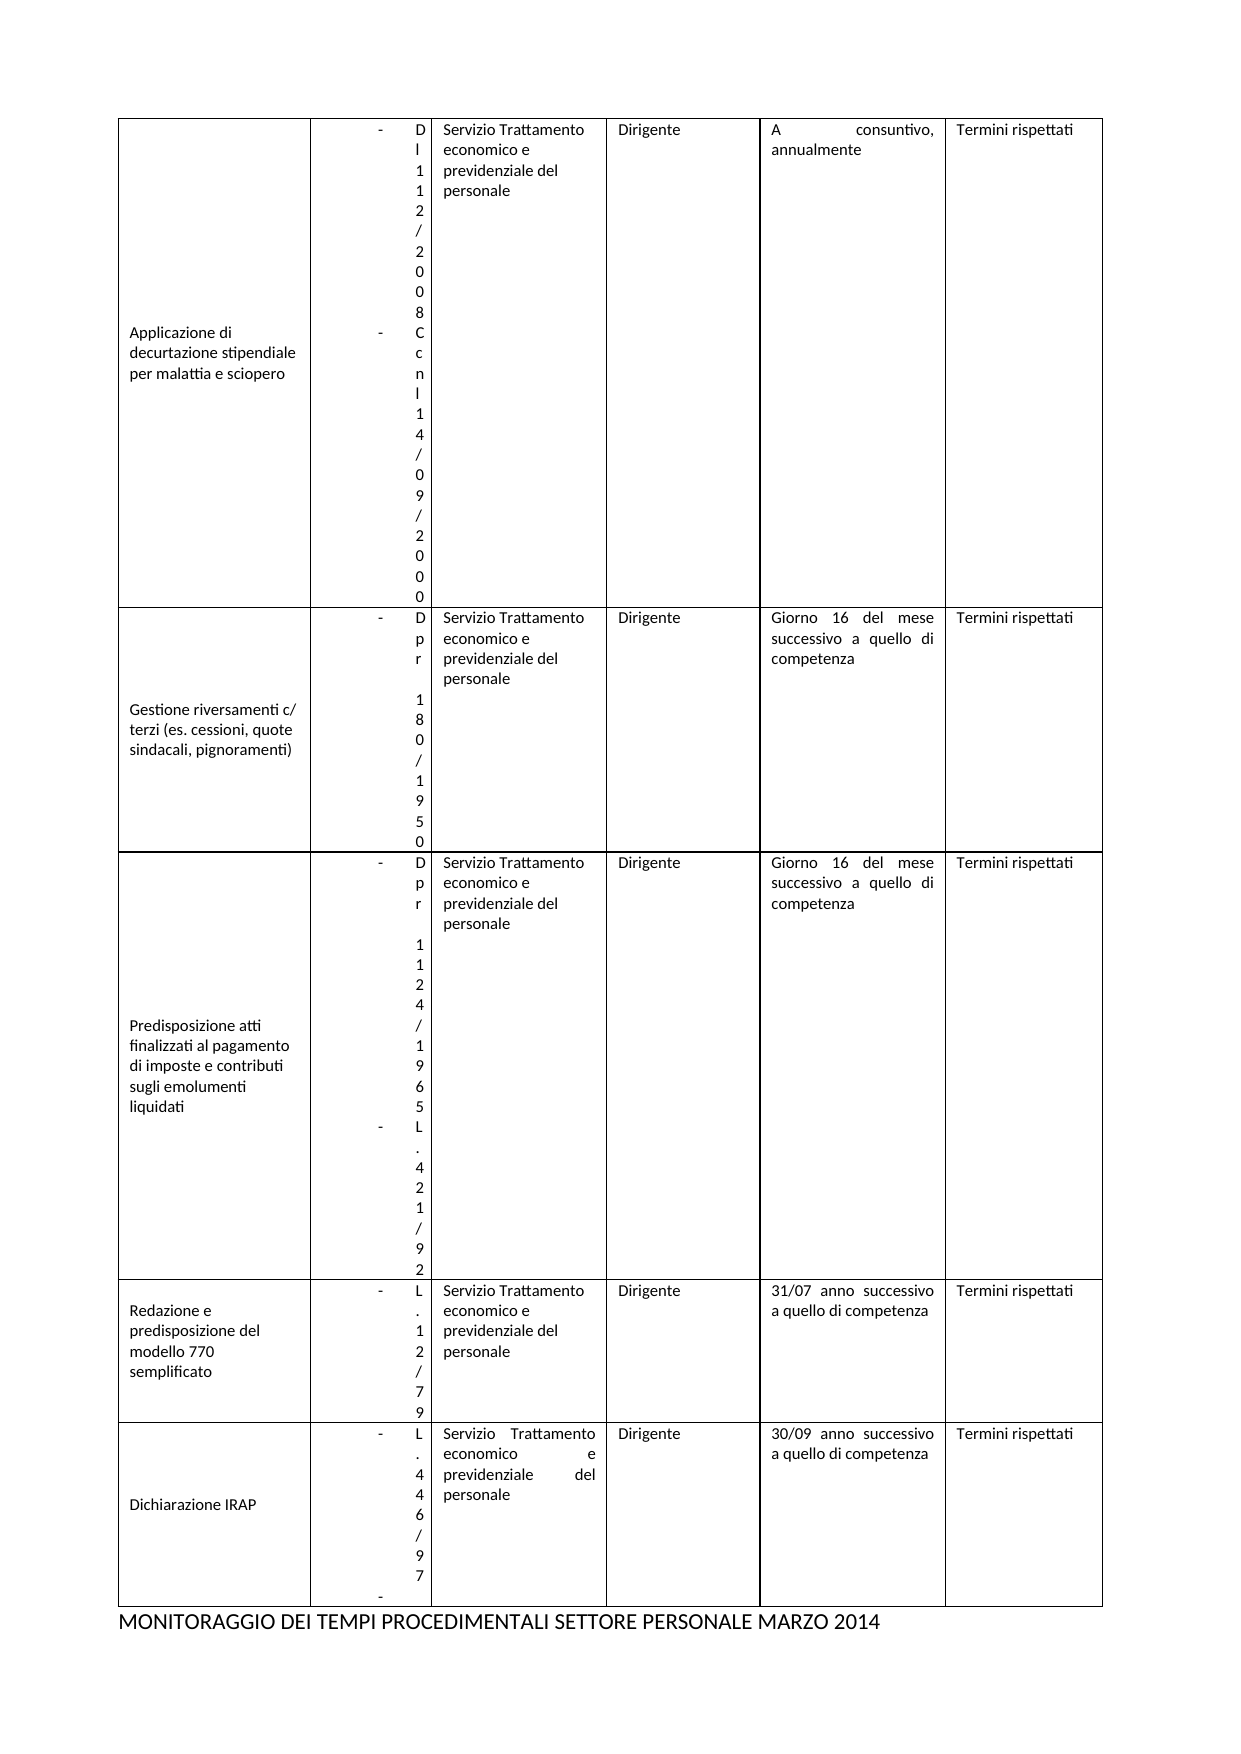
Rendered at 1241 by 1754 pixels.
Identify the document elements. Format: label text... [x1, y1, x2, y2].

table_cell 31/07 anno successivo a quello di competenza [761, 1280, 945, 1422]
table_cell Termini rispettati [946, 1280, 1102, 1422]
table_cell Dpr 180/1950 [311, 608, 431, 851]
table_cell Servizio Trattamento economico e previdenziale del personale [432, 119, 606, 607]
table_cell 30/09 anno successivo a quello di competenza [761, 1423, 945, 1606]
table_cell Applicazione di decurtazione stipendiale per malattia e sciopero [119, 119, 310, 607]
table_cell Termini rispettati [946, 608, 1102, 851]
table_cell A consuntivo, annualmente [761, 119, 945, 607]
table_cell Termini rispettati [946, 853, 1102, 1279]
table_cell Servizio Trattamento economico e previdenziale del personale [432, 608, 606, 851]
table_cell Dirigente [607, 1280, 759, 1422]
table_cell Termini rispettati [946, 1423, 1102, 1606]
text MONITORAGGIO DEI TEMPI PROCEDIMENTALI SETTORE PERSONALE MARZO 2014 [118, 1607, 1122, 1635]
table_cell Servizio Trattamento economico e previdenziale del personale [432, 853, 606, 1279]
table_cell L. 12/79 [311, 1280, 431, 1422]
table_cell Gestione riversamenti c/ terzi (es. cessioni, quote sindacali, pignoramenti) [119, 608, 310, 851]
table_cell Predisposizione atti finalizzati al pagamento di imposte e contributi sugli emolumenti liquidati [119, 853, 310, 1279]
table_cell Termini rispettati [946, 119, 1102, 607]
table_cell Dirigente [607, 608, 759, 851]
table_cell Redazione e predisposizione del modello 770 semplificato [119, 1280, 310, 1422]
table_cell Giorno 16 del mese successivo a quello di competenza [761, 608, 945, 851]
table_cell Servizio Trattamento economico e previdenziale del personale [432, 1280, 606, 1422]
table_cell Dirigente [607, 1423, 759, 1606]
table_cell Giorno 16 del mese successivo a quello di competenza [761, 853, 945, 1279]
table_cell Servizio Trattamento economico e previdenziale del personale [432, 1423, 606, 1606]
table_cell Dl 112/2008 Ccnl 14/09/2000 [311, 119, 431, 607]
table_cell Dirigente [607, 119, 759, 607]
table_cell L.446/97 [311, 1423, 431, 1606]
table_cell Dichiarazione IRAP [119, 1423, 310, 1606]
table_cell Dpr 1124/1965 L.421/92 [311, 853, 431, 1279]
table_cell Dirigente [607, 853, 759, 1279]
